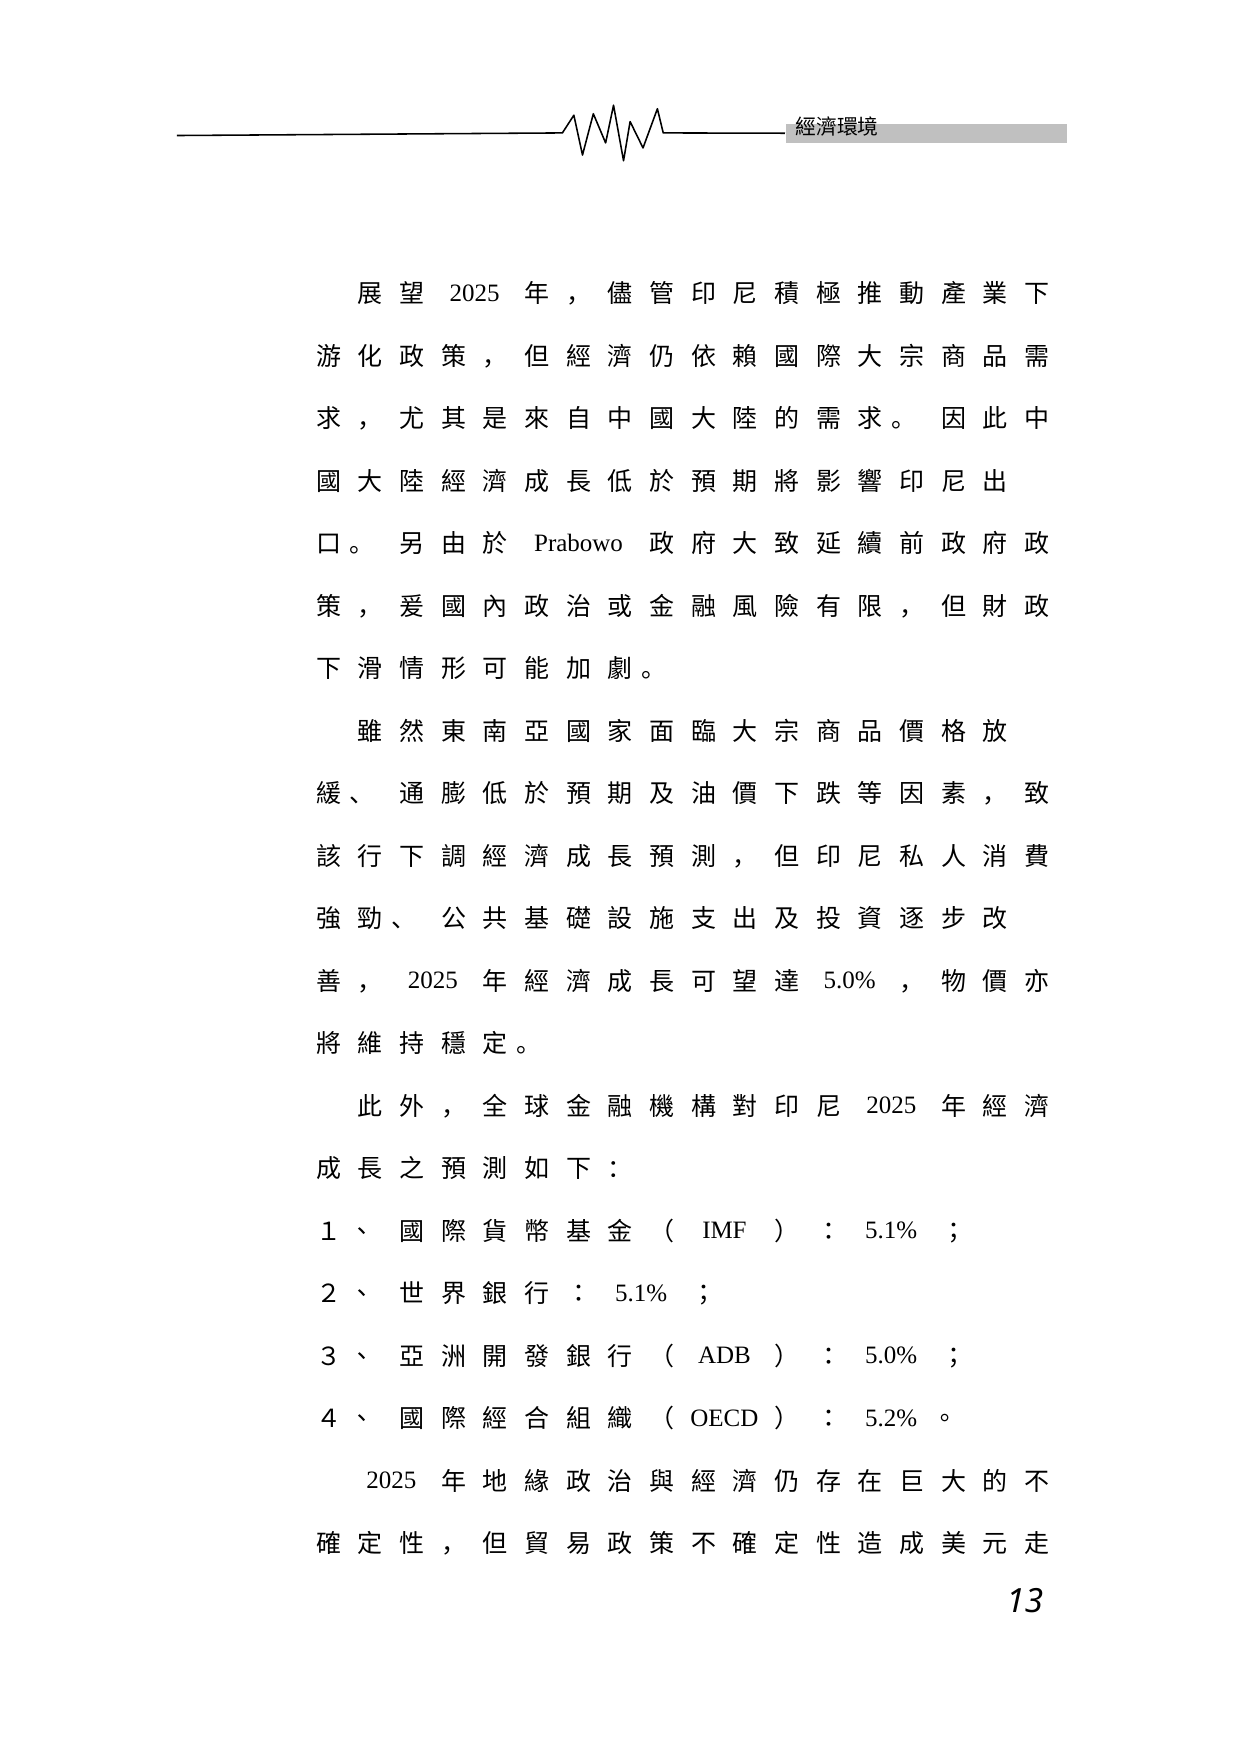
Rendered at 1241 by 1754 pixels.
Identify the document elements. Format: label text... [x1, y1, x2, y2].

text １、國際貨幣基金（IMF）：5.1%； [281, 1188, 1058, 1250]
text 2025年地緣政治與經濟仍存在巨大的不確定性，但貿易政策不確定性造成美元走 [281, 1438, 1058, 1563]
text ３、亞洲開發銀行（ADB）：5.0%； [281, 1313, 1058, 1375]
text ４、國際經合組織（OECD）：5.2%。 [281, 1375, 1058, 1438]
text ２、世界銀行：5.1%； [281, 1250, 1058, 1313]
text 雖然東南亞國家面臨大宗商品價格放緩、通膨低於預期及油價下跌等因素，致該行下調經濟成長預測，但印尼私人消費強勁、公共基礎設施支出及投資逐步改善，2025年經濟成長可望達5.0%，物價亦將維持穩定。 [281, 688, 1058, 1063]
text 展望2025年，儘管印尼積極推動產業下游化政策，但經濟仍依賴國際大宗商品需求，尤其是來自中國大陸的需求。因此中國大陸經濟成長低於預期將影響印尼出口。另由於Prabowo政府大致延續前政府政策，爰國內政治或金融風險有限，但財政下滑情形可能加劇。 [281, 250, 1058, 688]
text 此外，全球金融機構對印尼2025年經濟成長之預測如下： [281, 1063, 1058, 1188]
